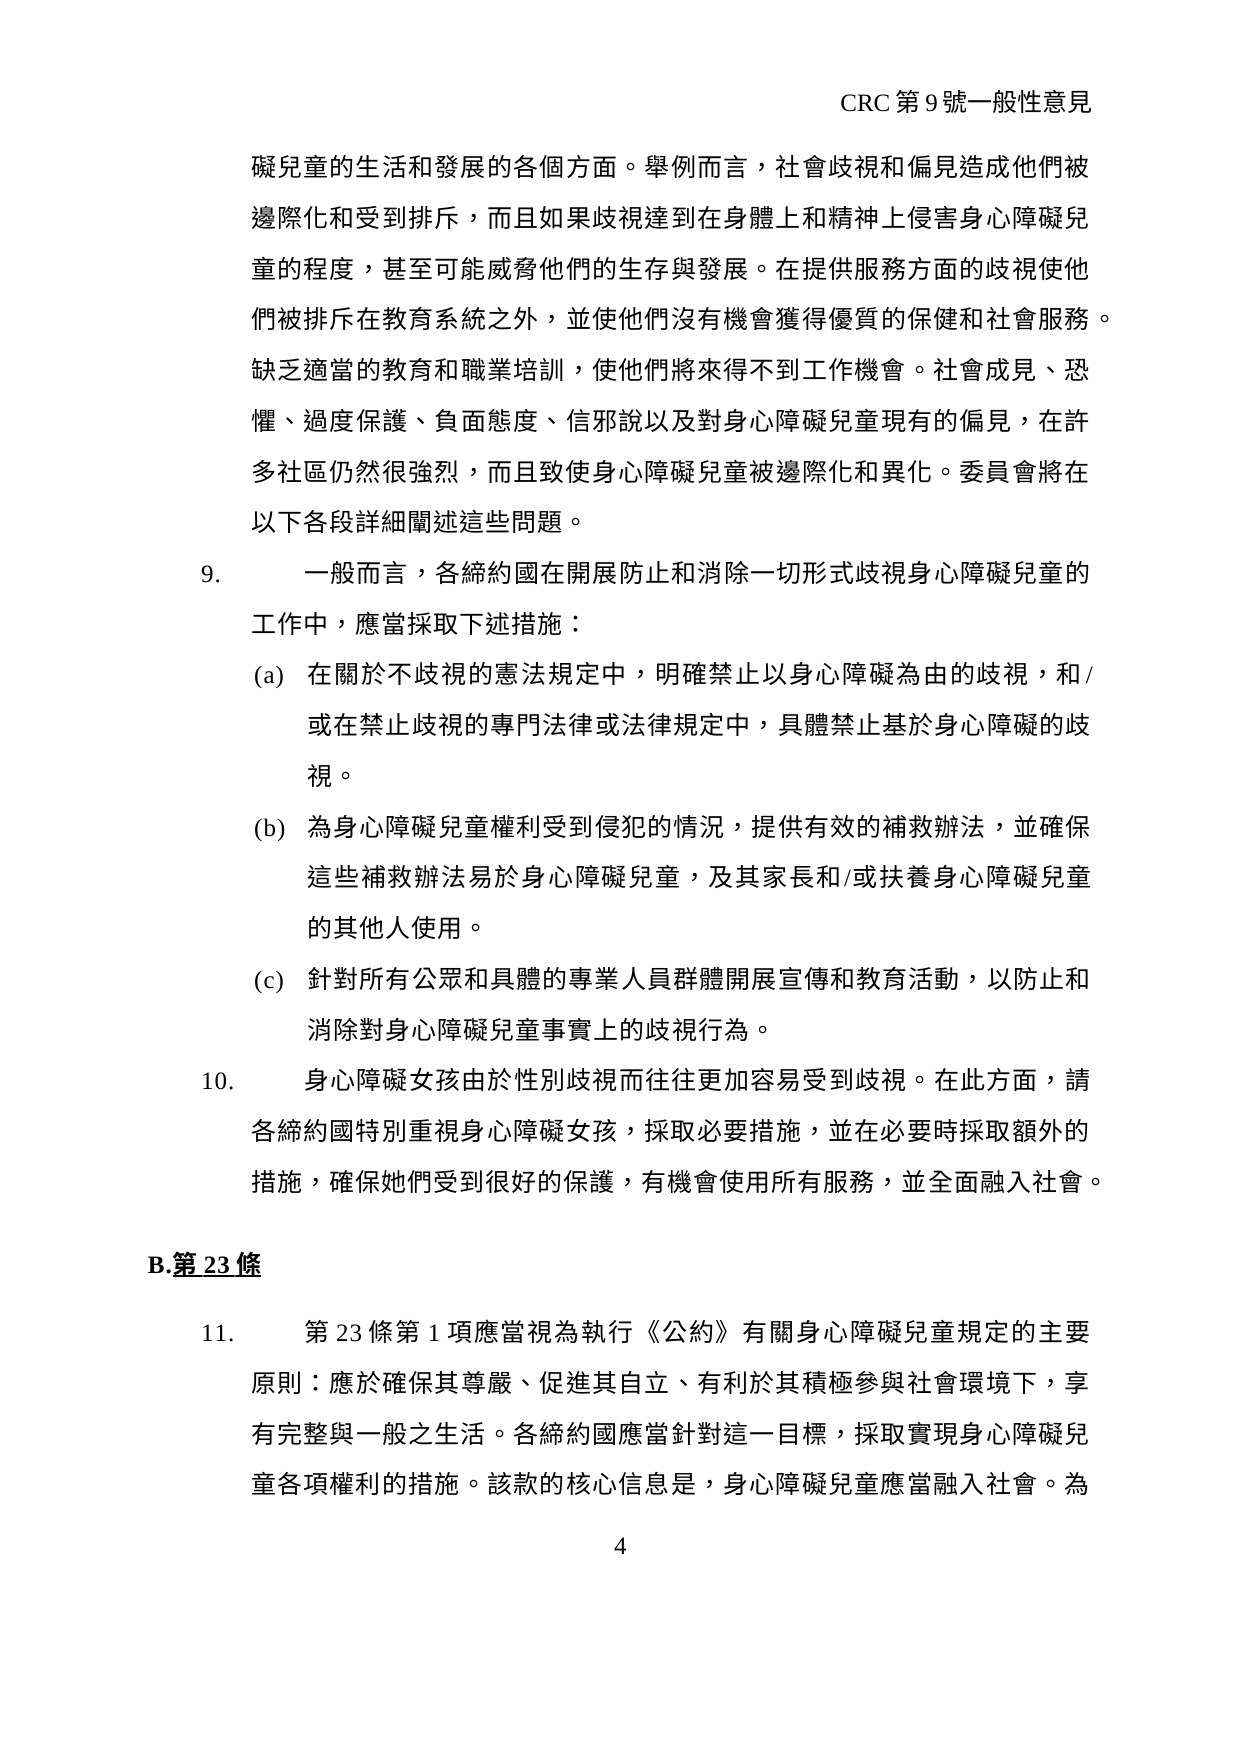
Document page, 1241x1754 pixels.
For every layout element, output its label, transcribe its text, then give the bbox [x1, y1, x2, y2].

list 第23條第1項應當視為執行《公約》有關身心障礙兒童規定的主要原則：應於確保其尊嚴、促進其自立、有利於其積極參與社會環境下，享有完整與一般之生活。各締約國應當針對這一目標，採取實現身心障礙兒童各項權利的措施。該款的核心信息是，身心障礙兒童應當融入社會。為 [201, 1313, 1092, 1501]
list 一般而言，各締約國在開展防止和消除一切形式歧視身心障礙兒童的工作中，應當採取下述措施： [201, 553, 1092, 641]
subtitle B.第23條 [148, 1244, 1092, 1281]
list 為身心障礙兒童權利受到侵犯的情況，提供有效的補救辦法，並確保這些補救辦法易於身心障礙兒童，及其家長和/或扶養身心障礙兒童的其他人使用。 [254, 807, 1092, 945]
list 身心障礙女孩由於性別歧視而往往更加容易受到歧視。在此方面，請各締約國特別重視身心障礙女孩，採取必要措施，並在必要時採取額外的措施，確保她們受到很好的保護，有機會使用所有服務，並全面融入社會。 [201, 1061, 1092, 1198]
list 在關於不歧視的憲法規定中，明確禁止以身心障礙為由的歧視，和/或在禁止歧視的專門法律或法律規定中，具體禁止基於身心障礙的歧視。 [254, 655, 1092, 793]
list 針對所有公眾和具體的專業人員群體開展宣傳和教育活動，以防止和消除對身心障礙兒童事實上的歧視行為。 [254, 959, 1092, 1046]
list 第2條要求締約國確保在其管轄範圍內的每一兒童，不受任何歧視地享有《公約》所載列的所有權利。這項義務要求締約國採取適當措施，制止一切形式的歧視行為，其中包括基於身心障礙的歧視行為。第2條明確提及禁止基於身心障礙的歧視行為，是獨一無二的，這可以歸因於身心障礙兒童屬最脆弱的兒童群體之一。在許多情況下，多重歧視的形式――基於多種因素，即：身心障礙原住民女孩、生活在農村地區的身心障礙兒童等――會使某些群體的脆弱性提高。因此，必須在不歧視的條款中明確提及身心障礙問題。歧視現象發生――往往是事實上已經發生――在身心障礙兒童的生活和發展的各個方面。舉例而言，社會歧視和偏見造成他們被邊際化和受到排斥，而且如果歧視達到在身體上和精神上侵害身心障礙兒童的程度，甚至可能威脅他們的生存與發展。在提供服務方面的歧視使他們被排斥在教育系統之外，並使他們沒有機會獲得優質的保健和社會服務。缺乏適當的教育和職業培訓，使他們將來得不到工作機會。社會成見、恐懼、過度保護、負面態度、信邪說以及對身心障礙兒童現有的偏見，在許多社區仍然很強烈，而且致使身心障礙兒童被邊際化和異化。委員會將在以下各段詳細闡述這些問題。 [201, 148, 1092, 539]
